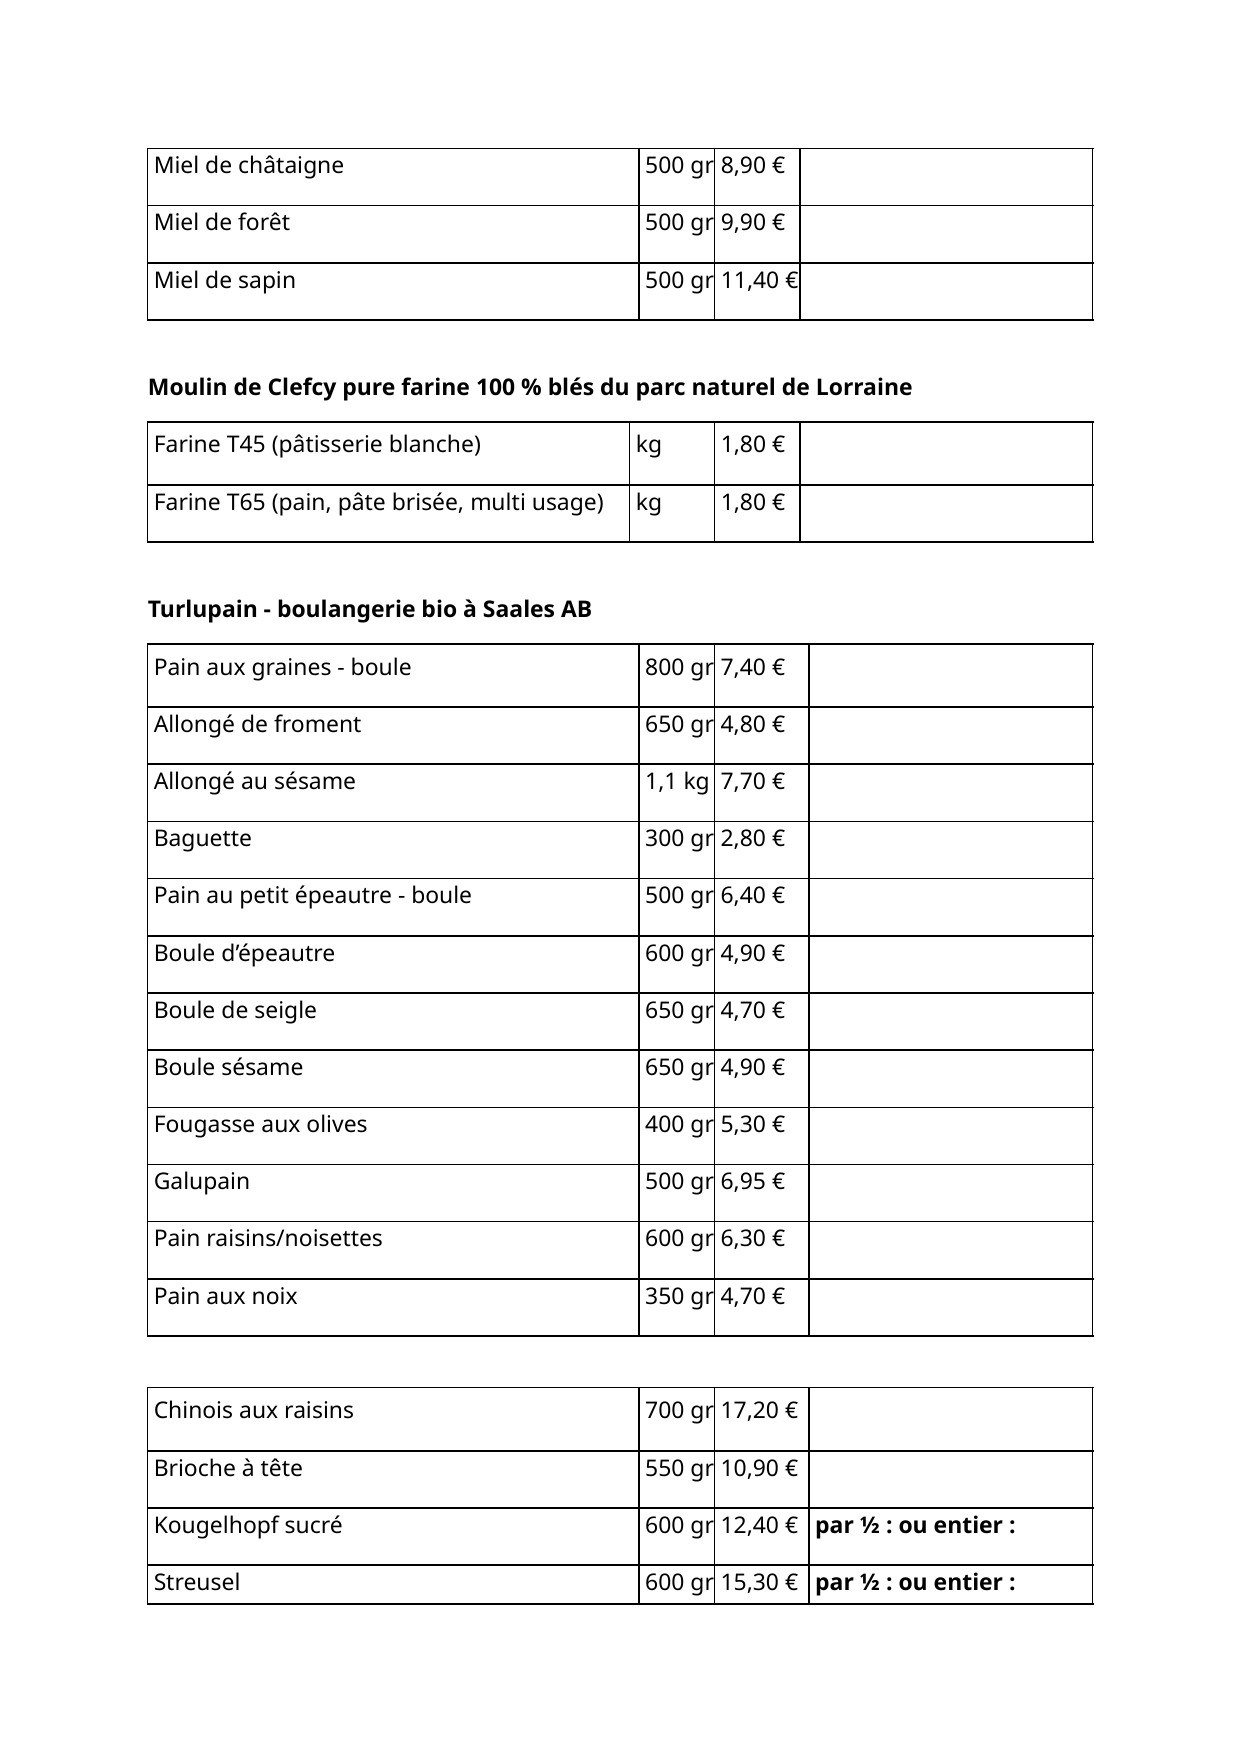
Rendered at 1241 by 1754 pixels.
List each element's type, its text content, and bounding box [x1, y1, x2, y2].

table_header 800 gr [640, 645, 714, 706]
table_cell 650 gr [640, 1051, 714, 1106]
table_cell 6,95 € [715, 1165, 808, 1221]
table_cell Miel de forêt [148, 206, 638, 262]
table_cell 500 gr [640, 149, 714, 205]
table_header [801, 423, 1092, 484]
table_header Chinois aux raisins [148, 1388, 638, 1450]
table_cell kg [630, 486, 714, 541]
table_cell 600 gr [640, 1222, 714, 1278]
table_cell Boule de seigle [148, 994, 638, 1049]
table_cell 11,40 € [715, 264, 799, 319]
table_cell [801, 206, 1092, 262]
table_cell Fougasse aux olives [148, 1108, 638, 1164]
table_header kg [630, 423, 714, 484]
table_cell Boule sésame [148, 1051, 638, 1106]
text Turlupain - boulangerie bio à Saales AB [148, 593, 1093, 624]
table_cell [810, 937, 1092, 992]
table_cell [810, 708, 1092, 763]
table_cell 4,90 € [715, 1051, 808, 1106]
table_cell [810, 1452, 1092, 1507]
table_cell Farine T65 (pain, pâte brisée, multi usage) [148, 486, 629, 541]
table_cell 500 gr [640, 264, 714, 319]
table_cell Kougelhopf sucré [148, 1509, 638, 1564]
table_cell 4,70 € [715, 994, 808, 1049]
table_cell Allongé au sésame [148, 765, 638, 821]
table_cell Pain aux noix [148, 1280, 638, 1335]
table_cell Miel de châtaigne [148, 149, 638, 205]
table_cell [801, 486, 1092, 541]
text Moulin de Clefcy pure farine 100 % blés du parc naturel de Lorraine [148, 371, 1093, 402]
table_cell 400 gr [640, 1108, 714, 1164]
table_cell 7,70 € [715, 765, 808, 821]
table_header 700 gr [640, 1388, 714, 1450]
table_cell Brioche à tête [148, 1452, 638, 1507]
table_cell Baguette [148, 822, 638, 878]
table_cell 500 gr [640, 879, 714, 935]
table_cell 4,90 € [715, 937, 808, 992]
table_cell Miel de sapin [148, 264, 638, 319]
table_cell 600 gr [640, 937, 714, 992]
table_cell 15,30 € [715, 1566, 808, 1603]
table_cell 10,90 € [715, 1452, 808, 1507]
table_cell Allongé de froment [148, 708, 638, 763]
table_cell [810, 1280, 1092, 1335]
table_cell 500 gr [640, 1165, 714, 1221]
table_cell [810, 994, 1092, 1049]
table_header 7,40 € [715, 645, 808, 706]
table_cell 8,90 € [715, 149, 799, 205]
table_cell [810, 879, 1092, 935]
table_header 17,20 € [715, 1388, 808, 1450]
table_cell [801, 149, 1092, 205]
table_cell 12,40 € [715, 1509, 808, 1564]
table_header 1,80 € [715, 423, 799, 484]
table_cell [810, 1051, 1092, 1106]
table_cell Pain au petit épeautre - boule [148, 879, 638, 935]
table_cell [810, 822, 1092, 878]
table_cell par ½ : ou entier : [810, 1566, 1092, 1603]
table_cell 350 gr [640, 1280, 714, 1335]
table_cell 550 gr [640, 1452, 714, 1507]
table_cell Boule d’épeautre [148, 937, 638, 992]
table_cell [810, 1165, 1092, 1221]
table_cell [810, 765, 1092, 821]
table_cell 4,70 € [715, 1280, 808, 1335]
table_cell 500 gr [640, 206, 714, 262]
table_cell 600 gr [640, 1509, 714, 1564]
table_cell 650 gr [640, 708, 714, 763]
table_cell 650 gr [640, 994, 714, 1049]
table_cell 300 gr [640, 822, 714, 878]
table_header Farine T45 (pâtisserie blanche) [148, 423, 629, 484]
table_cell 4,80 € [715, 708, 808, 763]
table_cell Galupain [148, 1165, 638, 1221]
table_cell 2,80 € [715, 822, 808, 878]
table_header Pain aux graines - boule [148, 645, 638, 706]
table_cell 5,30 € [715, 1108, 808, 1164]
table_cell [810, 1222, 1092, 1278]
table_cell 1,1 kg [640, 765, 714, 821]
table_cell [810, 1108, 1092, 1164]
table_cell [801, 264, 1092, 319]
table_header [810, 1388, 1092, 1450]
table_cell 1,80 € [715, 486, 799, 541]
table_cell par ½ : ou entier : [810, 1509, 1092, 1564]
table_cell Pain raisins/noisettes [148, 1222, 638, 1278]
table_cell 6,30 € [715, 1222, 808, 1278]
table_cell 9,90 € [715, 206, 799, 262]
table_header [810, 645, 1092, 706]
table_cell 600 gr [640, 1566, 714, 1603]
table_cell Streusel [148, 1566, 638, 1603]
table_cell 6,40 € [715, 879, 808, 935]
